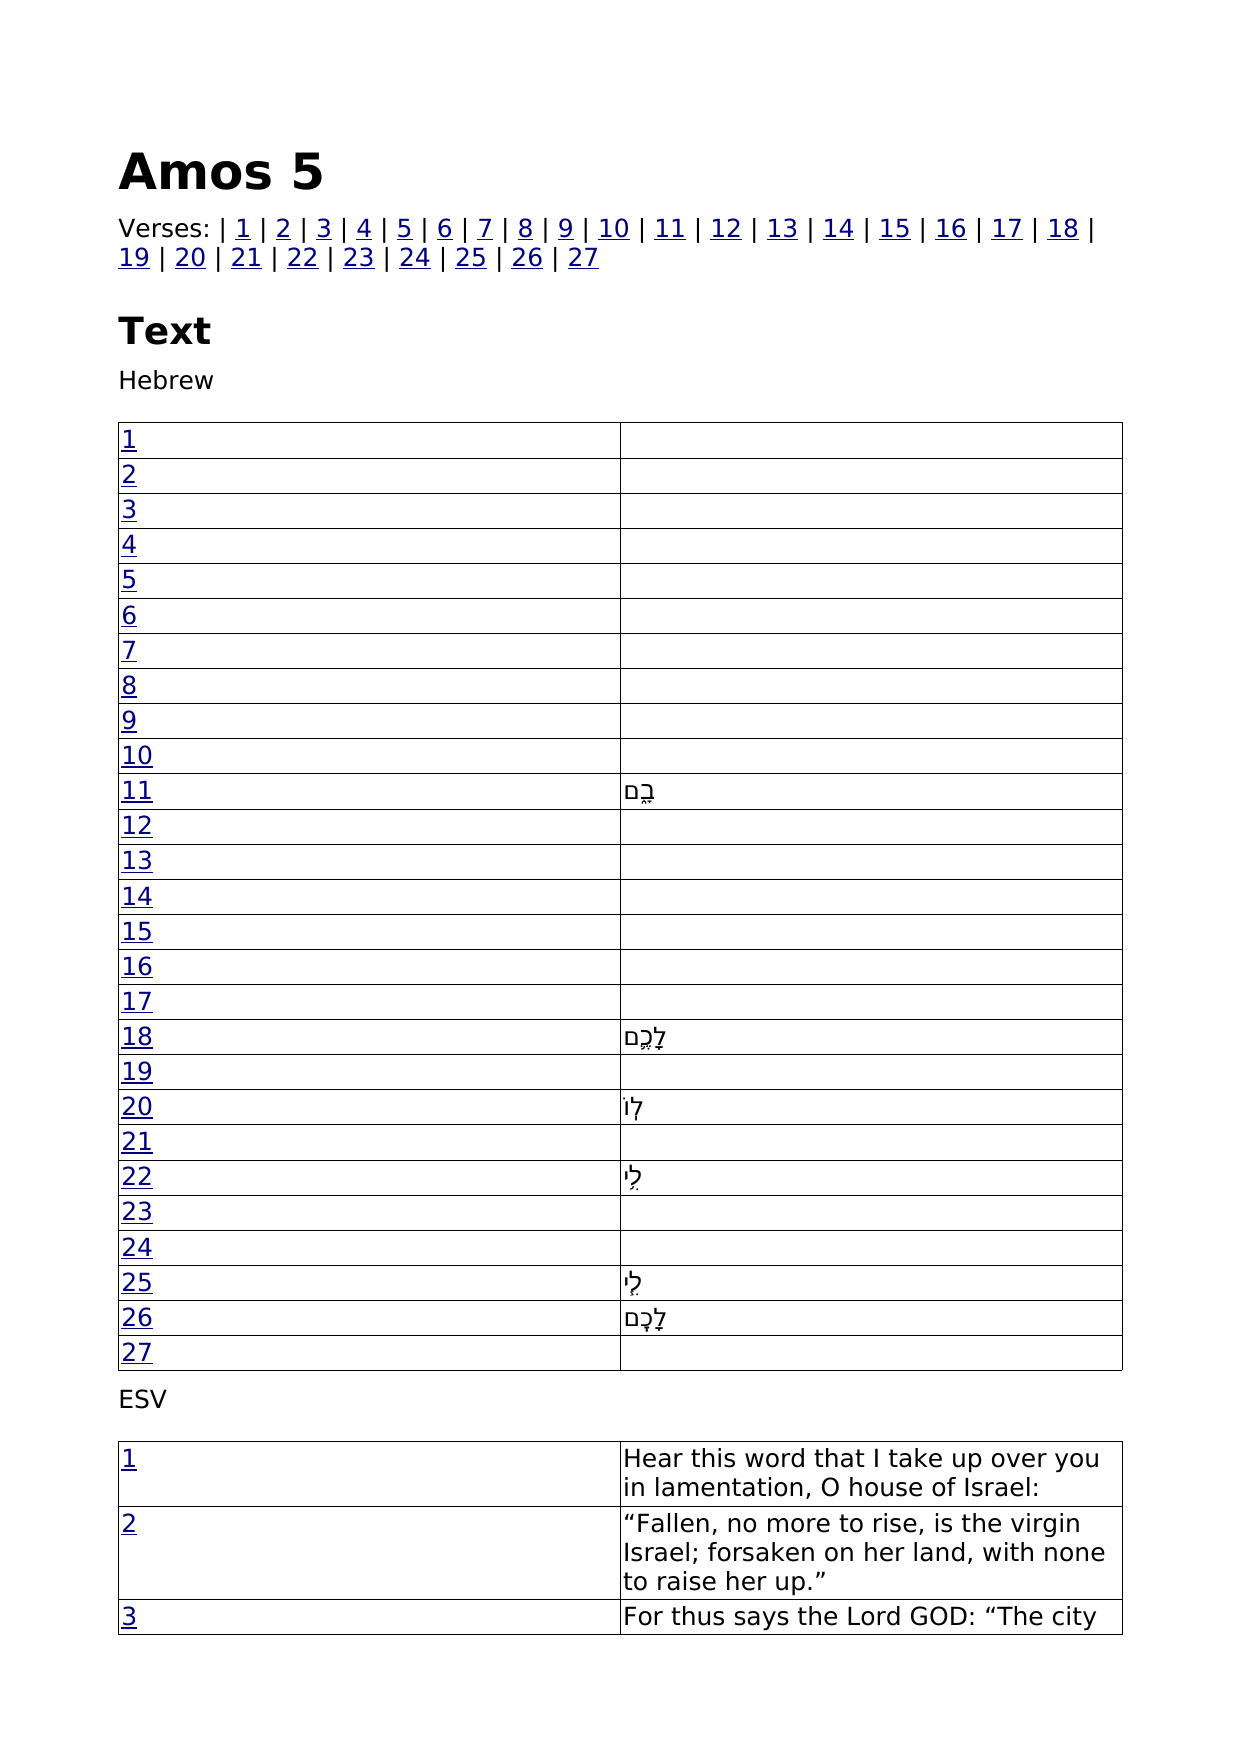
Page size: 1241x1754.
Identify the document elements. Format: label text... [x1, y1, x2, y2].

table_header 1 [119, 1442, 620, 1506]
table_cell 4 [119, 529, 620, 563]
text Hebrew [118, 366, 1122, 395]
table_cell 9 [119, 704, 620, 738]
table_cell לִ֧י [621, 1266, 1122, 1300]
table_cell לָכֶ֛ם [621, 1020, 1122, 1054]
table_cell 5 [119, 564, 620, 598]
table_cell לִ֥י [621, 1161, 1122, 1194]
table_cell [621, 985, 1122, 1019]
table_cell [621, 739, 1122, 773]
table_cell [621, 1231, 1122, 1265]
table_cell [621, 634, 1122, 668]
table_cell 2 [119, 1507, 620, 1599]
table_cell לֽוֹ [621, 1090, 1122, 1124]
table_header Hear this word that I take up over you in lamentation, O house of Israel: [621, 1442, 1122, 1506]
table_cell 15 [119, 915, 620, 949]
table_cell 27 [119, 1336, 620, 1370]
table_cell 16 [119, 950, 620, 984]
table_cell 11 [119, 774, 620, 808]
table_cell 2 [119, 459, 620, 492]
table_cell [621, 915, 1122, 949]
table_cell 3 [119, 1600, 620, 1634]
table_cell 19 [119, 1055, 620, 1089]
table_cell [621, 564, 1122, 598]
table_cell [621, 1055, 1122, 1089]
table_cell [621, 599, 1122, 633]
table_cell 25 [119, 1266, 620, 1300]
text Verses: | 1 | 2 | 3 | 4 | 5 | 6 | 7 | 8 | 9 | 10 | 11 | 12 | 13 | 14 | 15 | 16 | 17 | 18 | 19 | 20 | 21 | 22 | 23 | 24 | 25 | 26 | 27 [118, 214, 1122, 272]
table_cell 7 [119, 634, 620, 668]
table_cell [621, 880, 1122, 914]
table_header [621, 423, 1122, 457]
text ESV [118, 1385, 1122, 1414]
subtitle Amos 5 [118, 143, 1122, 201]
table_cell [621, 704, 1122, 738]
table_cell “Fallen, no more to rise, is the virgin Israel; forsaken on her land, with none to raise her up.” [621, 1507, 1122, 1599]
table_cell 3 [119, 494, 620, 528]
table_cell [621, 845, 1122, 879]
table_cell 24 [119, 1231, 620, 1265]
table_cell 14 [119, 880, 620, 914]
table_cell 22 [119, 1161, 620, 1194]
table_cell [621, 529, 1122, 563]
table_cell [621, 950, 1122, 984]
table_cell [621, 1196, 1122, 1230]
table_cell 26 [119, 1301, 620, 1335]
subtitle Text [118, 310, 1122, 353]
table_cell [621, 1125, 1122, 1159]
table_cell 18 [119, 1020, 620, 1054]
table_cell [621, 459, 1122, 492]
table_cell For thus says the Lord GOD: “The city [621, 1600, 1122, 1634]
table_cell 8 [119, 669, 620, 703]
table_cell 17 [119, 985, 620, 1019]
table_cell 21 [119, 1125, 620, 1159]
table_cell [621, 810, 1122, 843]
table_cell [621, 494, 1122, 528]
table_cell לָכֶֽם [621, 1301, 1122, 1335]
table_cell [621, 1336, 1122, 1370]
table_cell 12 [119, 810, 620, 843]
table_cell בָ֑ם [621, 774, 1122, 808]
table_cell 10 [119, 739, 620, 773]
table_cell [621, 669, 1122, 703]
table_cell 20 [119, 1090, 620, 1124]
table_cell 13 [119, 845, 620, 879]
table_cell 6 [119, 599, 620, 633]
table_header 1 [119, 423, 620, 457]
table_cell 23 [119, 1196, 620, 1230]
